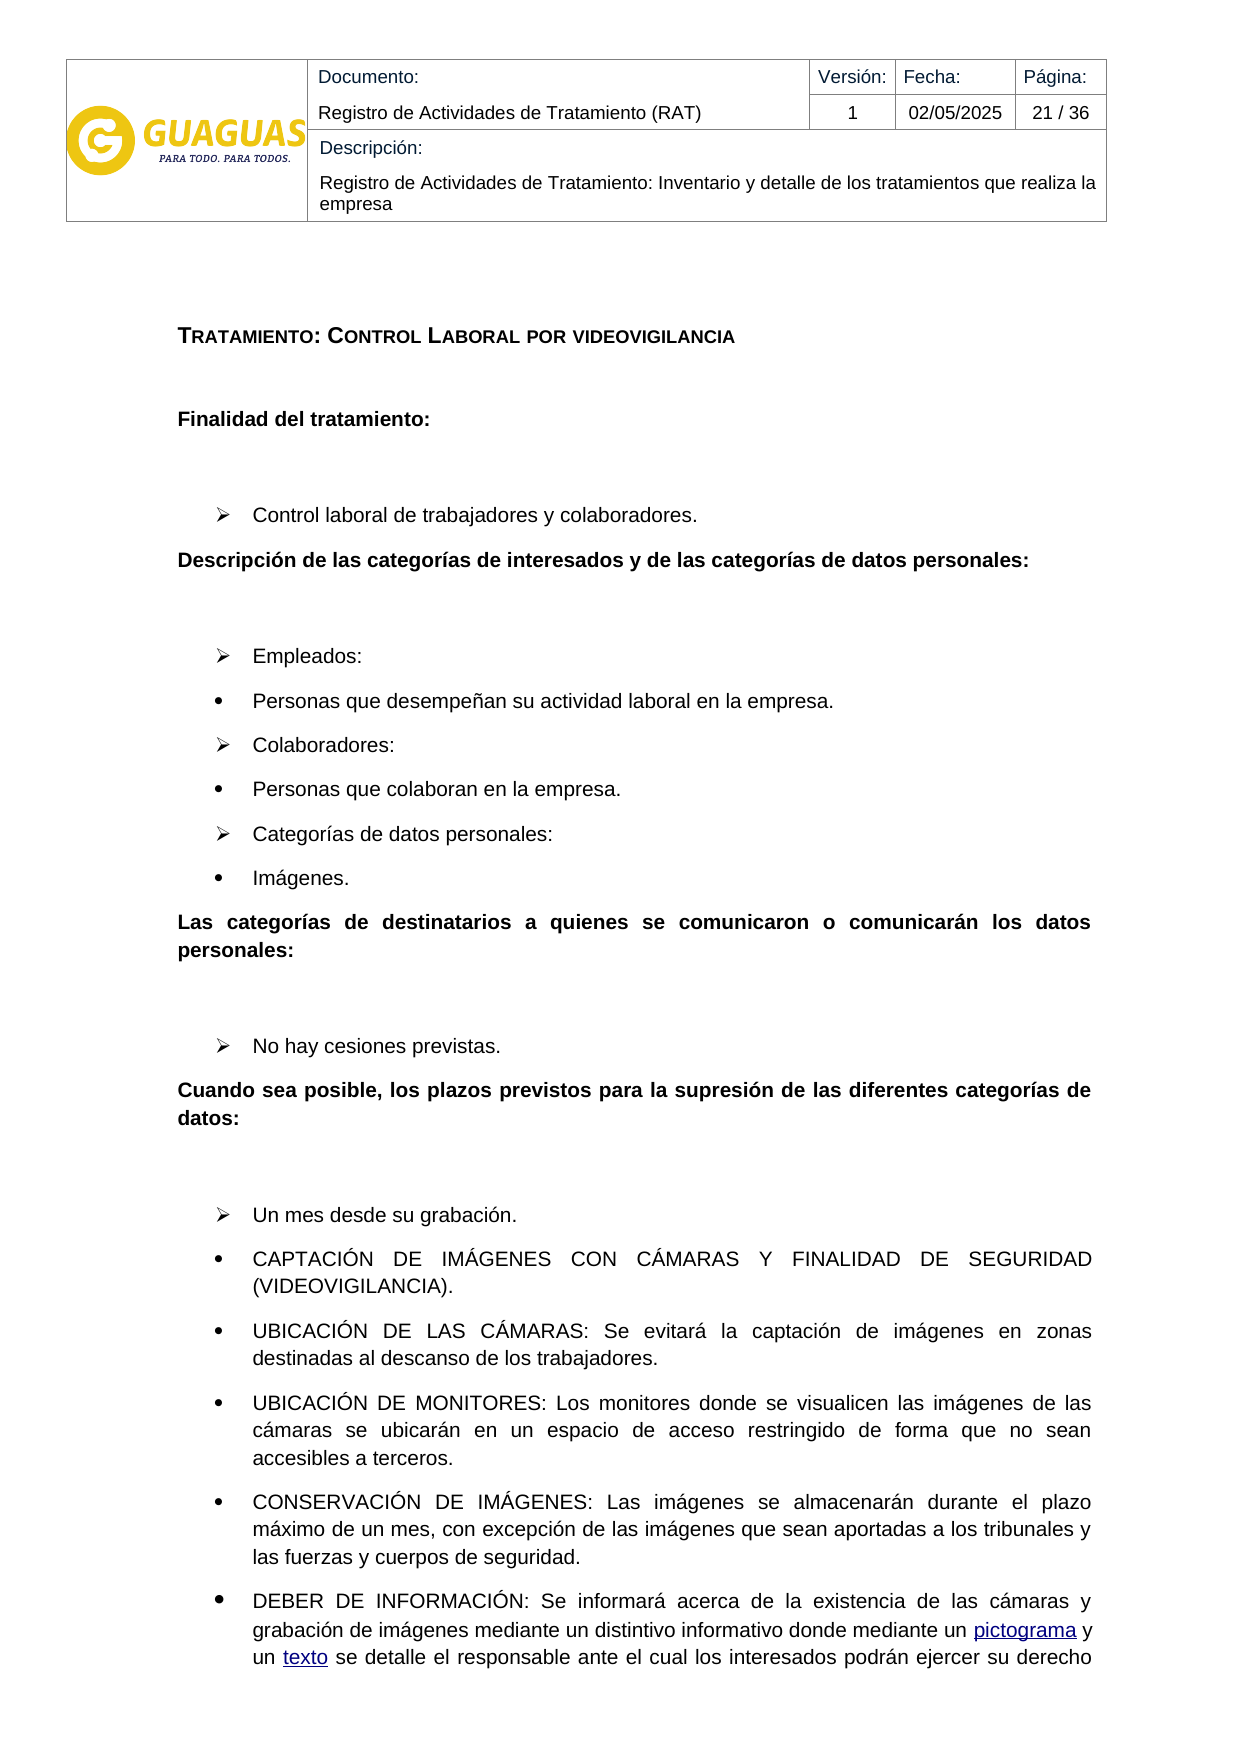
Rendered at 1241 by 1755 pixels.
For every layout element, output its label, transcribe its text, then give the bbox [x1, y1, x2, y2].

text Finalidad del tratamiento: [177, 407, 1093, 431]
text Cuando sea posible, los plazos previstos para la supresión de las diferentes categorías de datos: [177, 1078, 1093, 1130]
list Un mes desde su grabación. [215, 1202, 1093, 1227]
list No hay cesiones previstas. [215, 1034, 1093, 1058]
list Colaboradores: [215, 733, 1093, 757]
list Empleados: [215, 644, 1093, 668]
list UBICACIÓN DE MONITORES: Los monitores donde se visualicen las imágenes de las cámaras se ubicarán en un espacio de acceso restringido de forma que no sean accesibles a terceros. [215, 1390, 1093, 1469]
list CONSERVACIÓN DE IMÁGENES: Las imágenes se almacenarán durante el plazo máximo de un mes, con excepción de las imágenes que sean aportadas a los tribunales y las fuerzas y cuerpos de seguridad. [215, 1489, 1093, 1569]
list Personas que colaboran en la empresa. [215, 777, 1093, 801]
list Imágenes. [215, 866, 1093, 890]
list DEBER DE INFORMACIÓN: Se informará acerca de la existencia de las cámaras y grabación de imágenes mediante un distintivo informativo donde mediante un pictograma y un texto se detalle el responsable ante el cual los interesados podrán ejercer su derecho [215, 1589, 1093, 1669]
list Personas que desempeñan su actividad laboral en la empresa. [215, 688, 1093, 713]
text Descripción de las categorías de interesados y de las categorías de datos personales: [177, 548, 1093, 572]
list Control laboral de trabajadores y colaboradores. [215, 503, 1093, 527]
list UBICACIÓN DE LAS CÁMARAS: Se evitará la captación de imágenes en zonas destinadas al descanso de los trabajadores. [215, 1318, 1093, 1370]
list Categorías de datos personales: [215, 821, 1093, 845]
text Las categorías de destinatarios a quienes se comunicaron o comunicarán los datos personales: [177, 910, 1093, 961]
list CAPTACIÓN DE IMÁGENES CON CÁMARAS Y FINALIDAD DE SEGURIDAD (VIDEOVIGILANCIA). [215, 1247, 1093, 1298]
subtitle Tratamiento: Control Laboral por videovigilancia [177, 322, 1093, 348]
